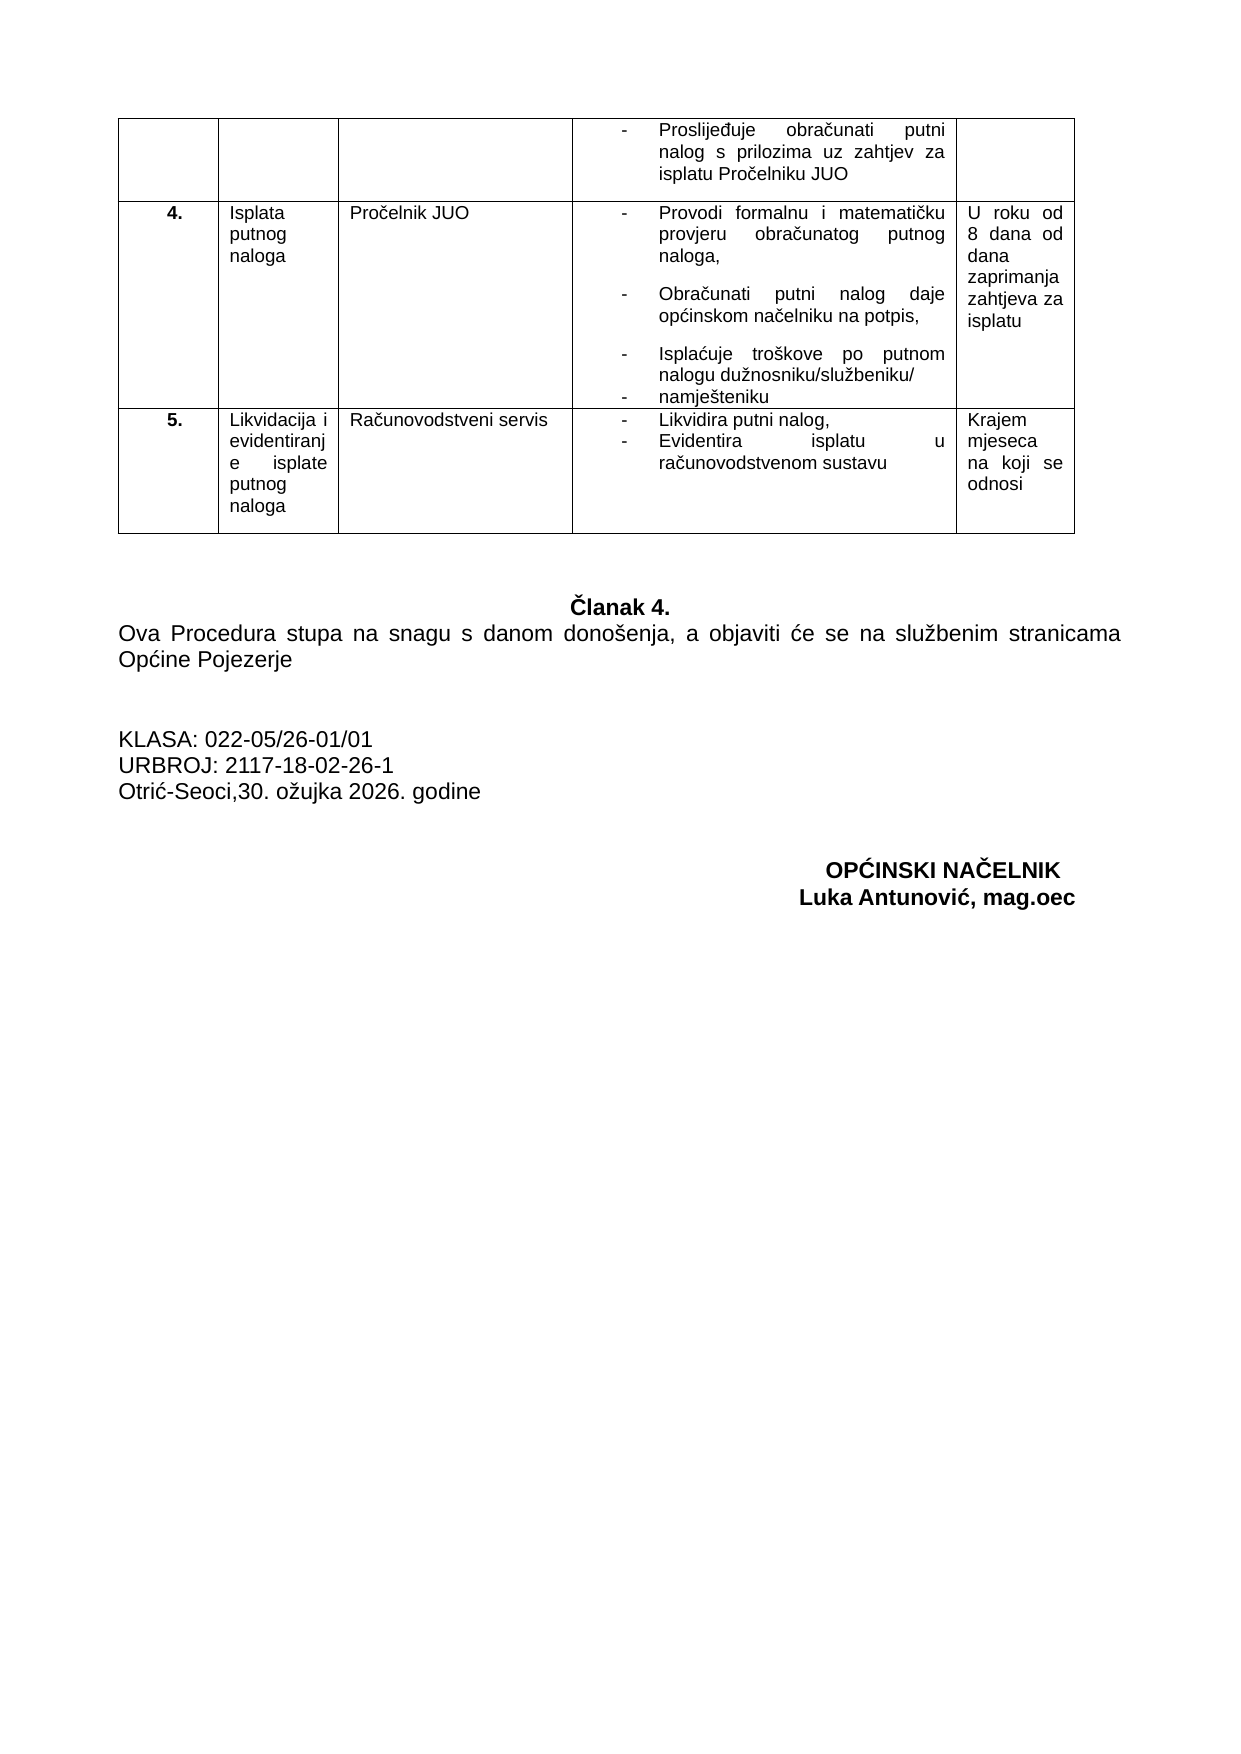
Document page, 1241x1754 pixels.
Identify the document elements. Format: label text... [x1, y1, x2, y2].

table_cell [219, 119, 338, 201]
table_cell Likvidacija i evidentiranje isplate putnog naloga [219, 409, 338, 533]
table_cell [119, 409, 218, 533]
text URBROJ: 2117-18-02-26-1 [118, 752, 1122, 778]
text OPĆINSKI NAČELNIK [118, 857, 1122, 884]
table_cell [119, 119, 218, 201]
text Otrić-Seoci,30. ožujka 2026. godine [118, 778, 1122, 804]
table_cell Provodi formalnu i matematičku provjeru obračunatog putnog naloga, Obračunati putni nalog daje općinskom načelniku na potpis, Isplaćuje troškove po putnom nalogu dužnosniku/službeniku/ namješteniku [573, 202, 956, 407]
text Ova Procedura stupa na snagu s danom donošenja, a objaviti će se na službenim stranicama Općine Pojezerje [118, 620, 1122, 673]
table_cell Računovodstveni servis [339, 409, 572, 533]
table_cell U roku od 8 dana od dana zaprimanja zahtjeva za isplatu [957, 202, 1074, 407]
table_cell Proslijeđuje obračunati putni nalog s prilozima uz zahtjev za isplatu Pročelniku JUO [573, 119, 956, 201]
table_cell Isplata putnog naloga [219, 202, 338, 407]
table_cell [339, 119, 572, 201]
table_cell Krajem mjeseca na koji se odnosi [957, 409, 1074, 533]
table_cell Pročelnik JUO [339, 202, 572, 407]
text Članak 4. [118, 594, 1122, 620]
text KLASA: 022-05/26-01/01 [118, 726, 1122, 752]
table_cell [957, 119, 1074, 201]
table_cell Likvidira putni nalog, Evidentira isplatu u računovodstvenom sustavu [573, 409, 956, 533]
text Luka Antunović, mag.oec [118, 884, 1122, 910]
table_cell [119, 202, 218, 407]
